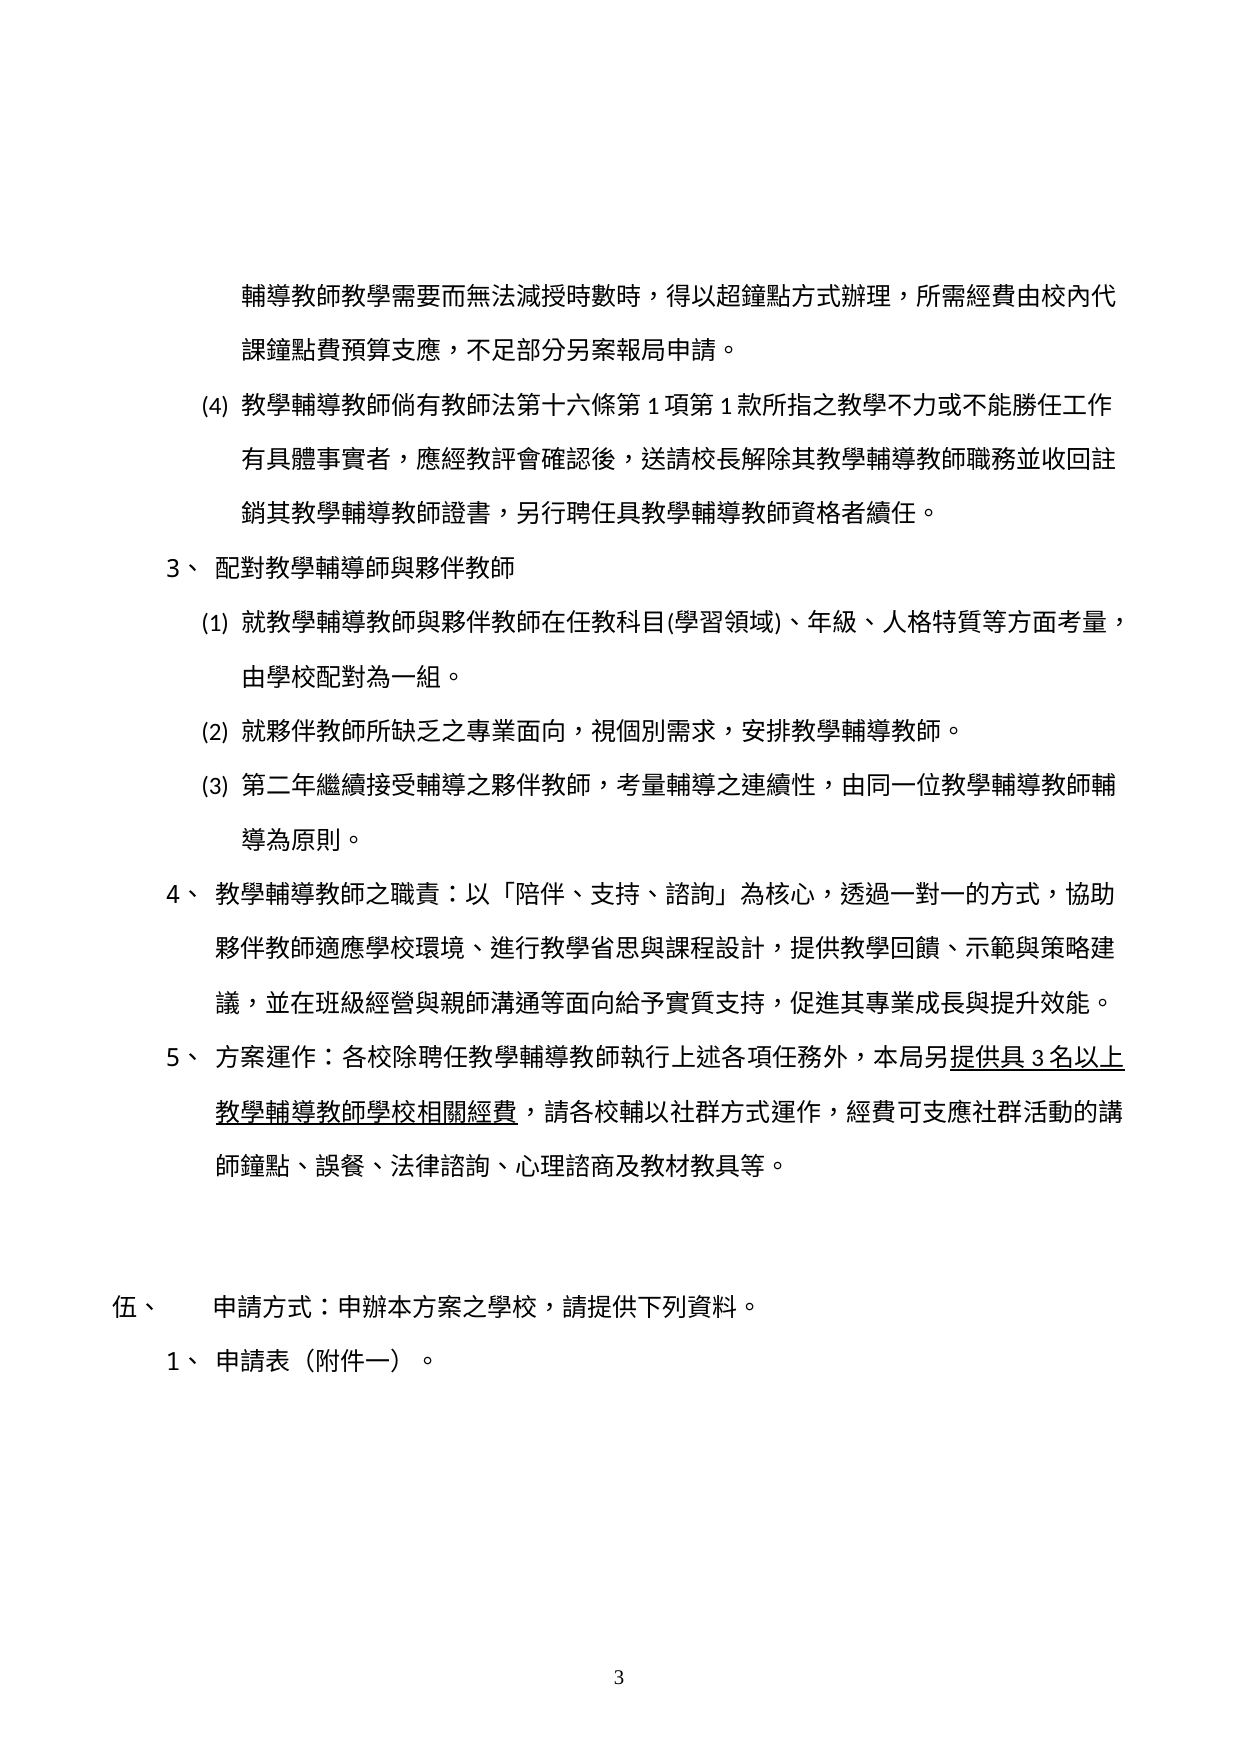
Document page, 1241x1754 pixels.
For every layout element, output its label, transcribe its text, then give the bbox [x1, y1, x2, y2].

list 第二年繼續接受輔導之夥伴教師，考量輔導之連續性，由同一位教學輔導教師輔導為原則。 [201, 766, 1125, 856]
list 配對教學輔導師與夥伴教師 [165, 548, 1125, 584]
list 方案運作：各校除聘任教學輔導教師執行上述各項任務外，本局另提供具3名以上教學輔導教師學校相關經費，請各校輔以社群方式運作，經費可支應社群活動的講師鐘點、誤餐、法律諮詢、心理諮商及教材教具等。 [165, 1038, 1125, 1183]
list 申請方式：申辦本方案之學校，請提供下列資料。 [112, 1287, 1125, 1323]
list 輔導教師教學需要而無法減授時數時，得以超鐘點方式辦理，所需經費由校內代課鐘點費預算支應，不足部分另案報局申請。 [201, 276, 1125, 367]
list 申請表（附件一）。 [165, 1341, 1125, 1378]
list 教學輔導教師之職責：以「陪伴、支持、諮詢」為核心，透過一對一的方式，協助夥伴教師適應學校環境、進行教學省思與課程設計，提供教學回饋、示範與策略建議，並在班級經營與親師溝通等面向給予實質支持，促進其專業成長與提升效能。 [165, 874, 1125, 1019]
list 就教學輔導教師與夥伴教師在任教科目(學習領域)、年級、人格特質等方面考量，由學校配對為一組。 [201, 603, 1125, 693]
list 教學輔導教師倘有教師法第十六條第1項第1款所指之教學不力或不能勝任工作有具體事實者，應經教評會確認後，送請校長解除其教學輔導教師職務並收回註銷其教學輔導教師證書，另行聘任具教學輔導教師資格者續任。 [201, 385, 1125, 530]
list 就夥伴教師所缺乏之專業面向，視個別需求，安排教學輔導教師。 [201, 711, 1125, 748]
